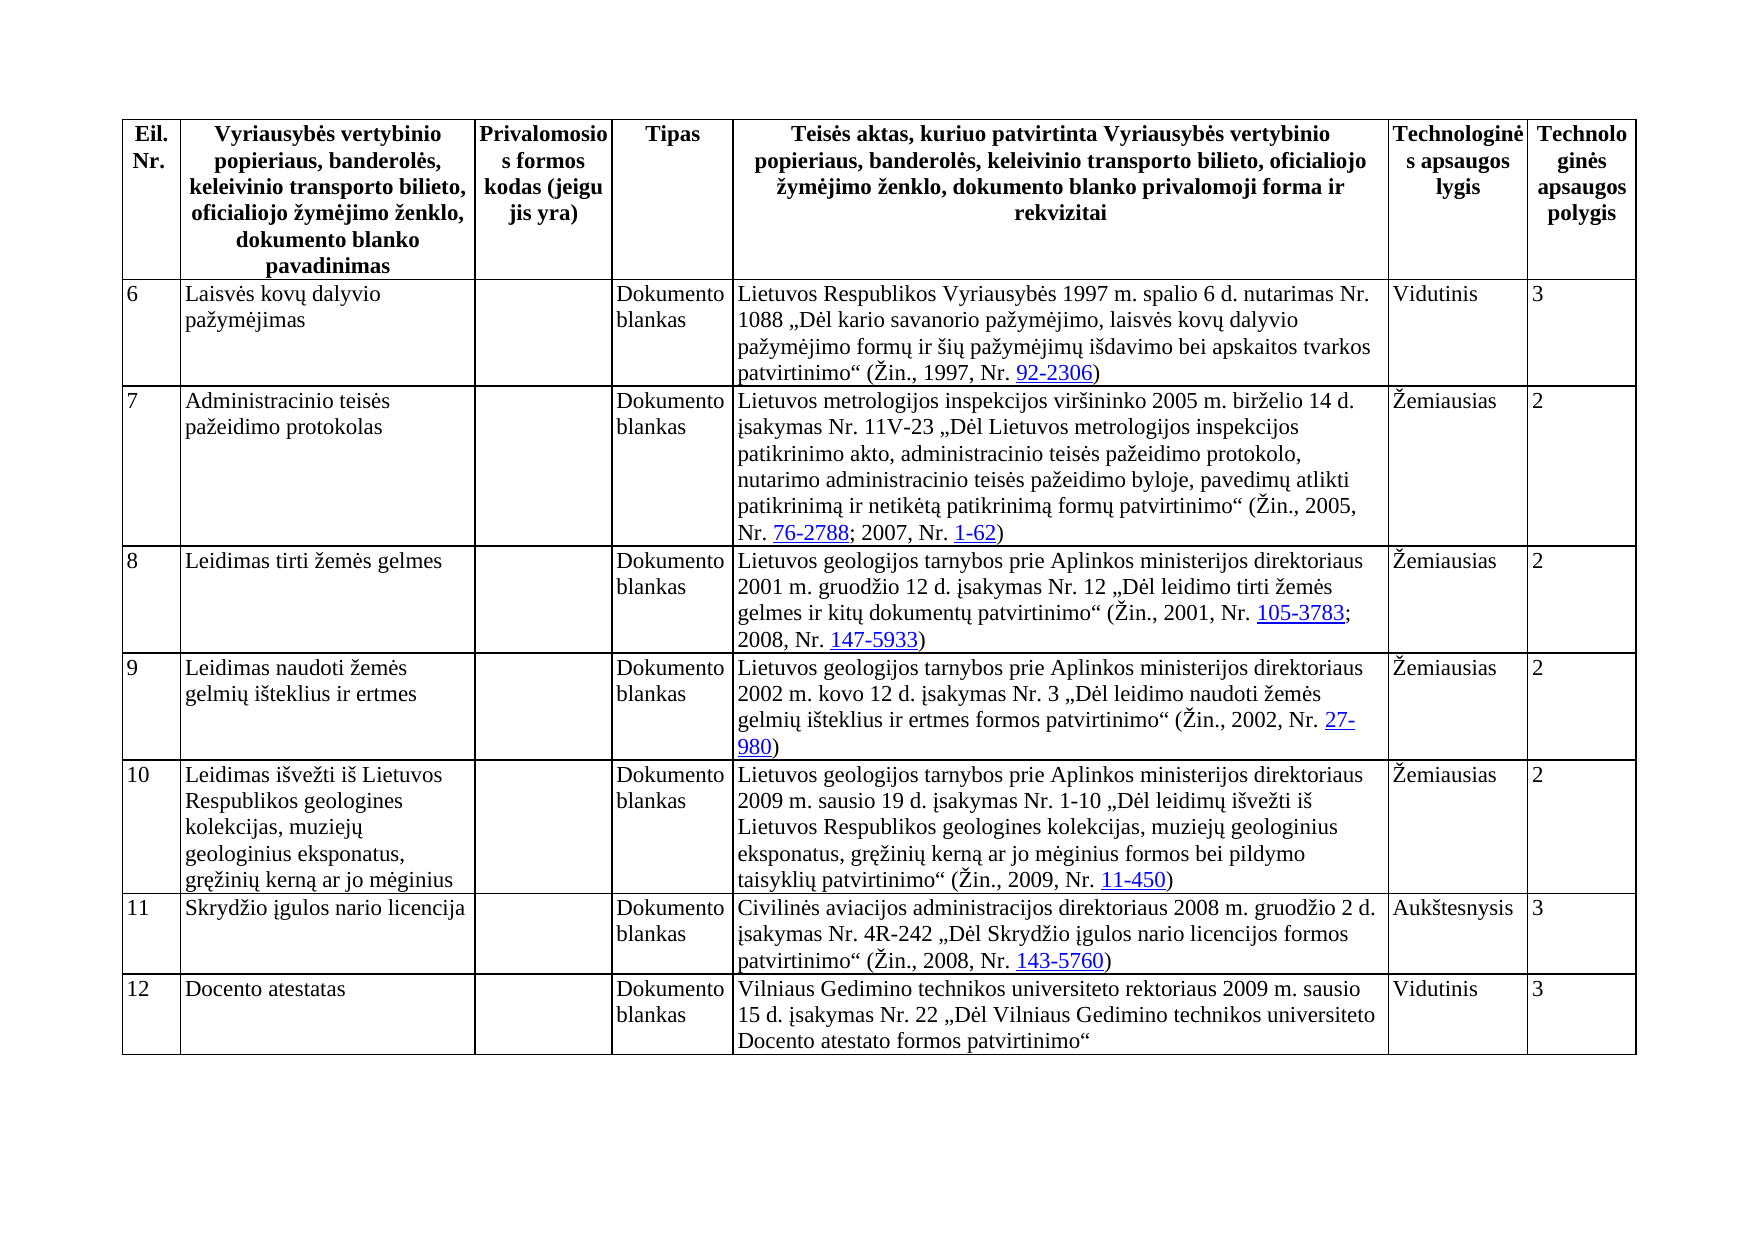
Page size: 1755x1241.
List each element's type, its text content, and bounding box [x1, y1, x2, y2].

table_cell Dokumento blankas [613, 894, 732, 973]
table_cell Docento atestatas [181, 975, 474, 1054]
table_cell [476, 280, 611, 385]
table_cell Leidimas tirti žemės gelmes [181, 547, 474, 652]
table_cell 8 [123, 547, 180, 652]
table_cell 2 [1528, 387, 1635, 545]
table_cell Dokumento blankas [613, 975, 732, 1054]
table_cell Žemiausias [1389, 387, 1527, 545]
table_cell Dokumento blankas [613, 547, 732, 652]
table_cell [476, 547, 611, 652]
table_cell Vidutinis [1389, 280, 1527, 385]
table_cell Dokumento blankas [613, 387, 732, 545]
table_header Technologinės apsaugos lygis [1389, 120, 1527, 278]
table_cell Skrydžio įgulos nario licencija [181, 894, 474, 973]
table_cell 6 [123, 280, 180, 385]
table_cell Aukštesnysis [1389, 894, 1527, 973]
table_cell 7 [123, 387, 180, 545]
table_cell Žemiausias [1389, 761, 1527, 892]
table_cell [476, 387, 611, 545]
table_cell 10 [123, 761, 180, 892]
table_header Technologinės apsaugos polygis [1528, 120, 1635, 278]
table_header Tipas [613, 120, 732, 278]
table_cell 3 [1528, 280, 1635, 385]
table_cell Žemiausias [1389, 547, 1527, 652]
table_cell 2 [1528, 547, 1635, 652]
table_cell Laisvės kovų dalyvio pažymėjimas [181, 280, 474, 385]
table_header Privalomosios formos kodas (jeigu jis yra) [476, 120, 611, 278]
table_cell 3 [1528, 894, 1635, 973]
table_cell 3 [1528, 975, 1635, 1054]
table_cell [476, 654, 611, 759]
table_cell 12 [123, 975, 180, 1054]
table_cell 11 [123, 894, 180, 973]
table_cell 2 [1528, 654, 1635, 759]
table_cell Dokumento blankas [613, 761, 732, 892]
table_cell Vidutinis [1389, 975, 1527, 1054]
table_cell 2 [1528, 761, 1635, 892]
table_cell [476, 894, 611, 973]
table_cell [476, 761, 611, 892]
table_header Teisės aktas, kuriuo patvirtinta Vyriausybės vertybinio popieriaus, banderolės, keleivinio transporto bilieto, oficialiojo žymėjimo ženklo, dokumento blanko privalomoji forma ir rekvizitai [734, 120, 1388, 278]
table_cell Leidimas naudoti žemės gelmių išteklius ir ertmes [181, 654, 474, 759]
table_cell Administracinio teisės pažeidimo protokolas [181, 387, 474, 545]
table_cell Dokumento blankas [613, 280, 732, 385]
table_cell 9 [123, 654, 180, 759]
table_cell Žemiausias [1389, 654, 1527, 759]
table_cell Dokumento blankas [613, 654, 732, 759]
table_cell [476, 975, 611, 1054]
table_header Eil. Nr. [123, 120, 180, 278]
